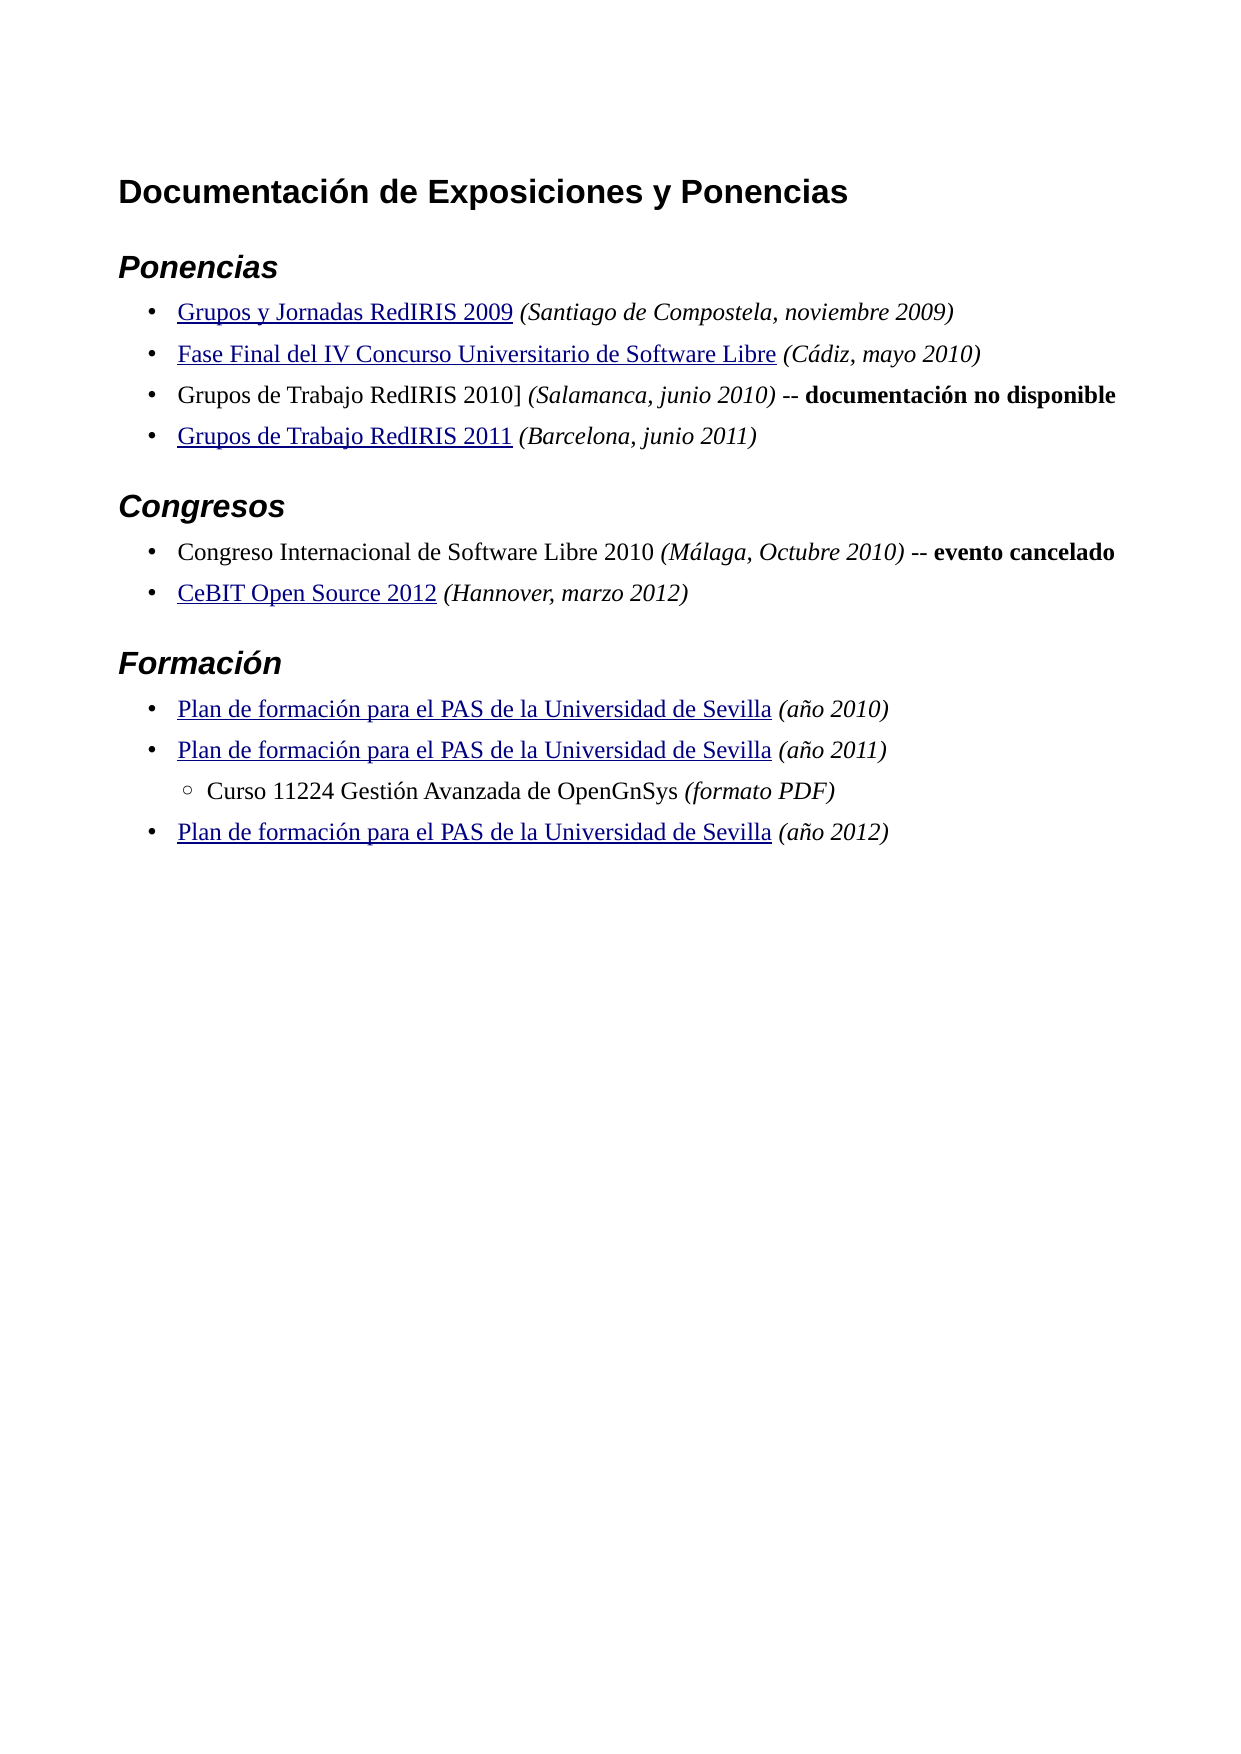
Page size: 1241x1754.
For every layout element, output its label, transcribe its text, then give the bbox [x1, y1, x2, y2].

subtitle Congresos [118, 487, 1122, 524]
list ​Plan de formación para el PAS de la Universidad de Sevilla (año 2012) [148, 817, 1122, 846]
list Grupos de Trabajo RedIRIS 2011 (Barcelona, junio 2011) [148, 421, 1122, 450]
list Curso 11224 Gestión Avanzada de OpenGnSys (formato PDF) [177, 776, 1122, 805]
list Congreso Internacional de Software Libre 2010 (Málaga, Octubre 2010) -- evento cancelado [148, 537, 1122, 566]
list Grupos de Trabajo RedIRIS 2010] (Salamanca, junio 2010) -- documentación no disponible [148, 380, 1122, 409]
list ​Plan de formación para el PAS de la Universidad de Sevilla (año 2011) [148, 735, 1122, 764]
list Grupos y Jornadas RedIRIS 2009 (Santiago de Compostela, noviembre 2009) [148, 297, 1122, 326]
list ​Plan de formación para el PAS de la Universidad de Sevilla (año 2010) [148, 694, 1122, 722]
subtitle Formación [118, 644, 1122, 681]
list CeBIT Open Source 2012 (Hannover, marzo 2012) [148, 578, 1122, 607]
list Fase Final del IV Concurso Universitario de Software Libre (Cádiz, mayo 2010) [148, 339, 1122, 367]
subtitle Ponencias [118, 248, 1122, 285]
subtitle Documentación de Exposiciones y Ponencias [118, 172, 1122, 211]
